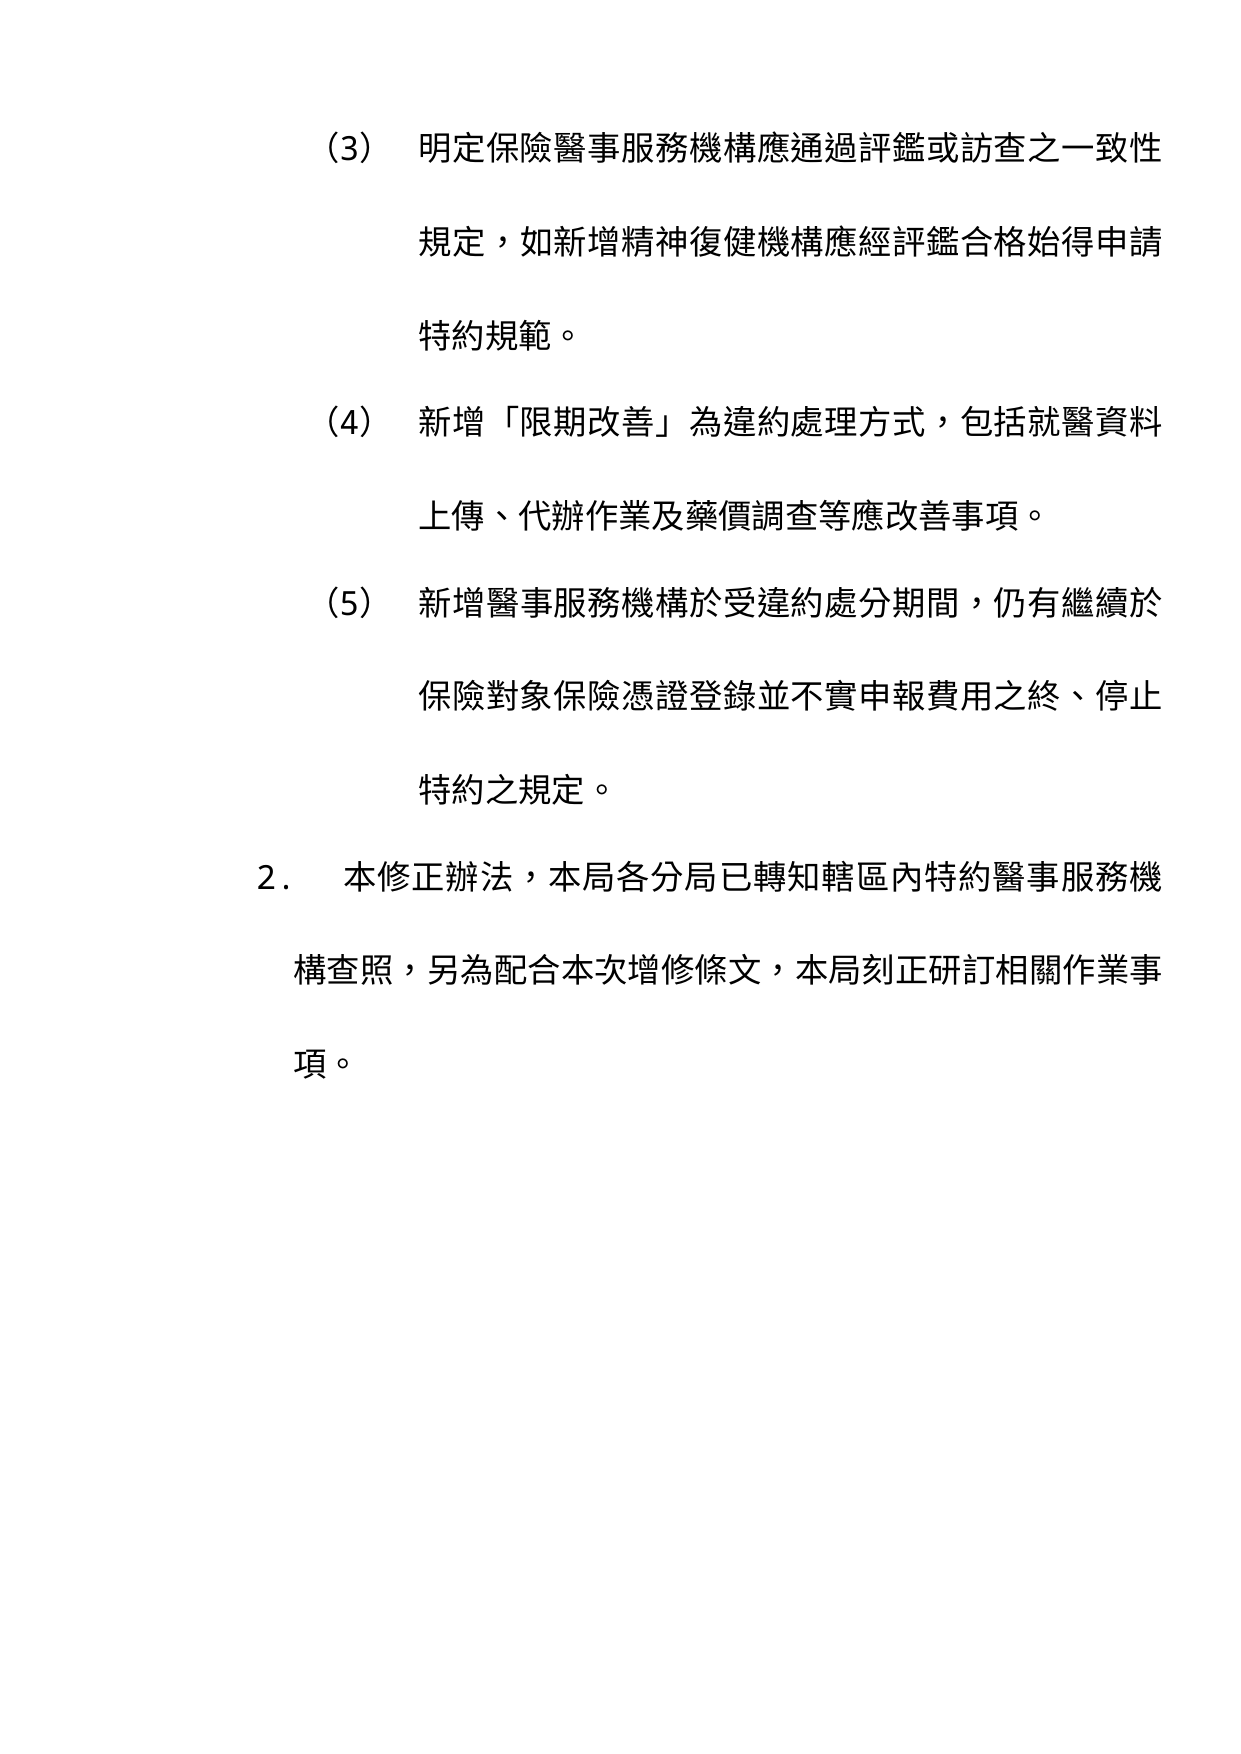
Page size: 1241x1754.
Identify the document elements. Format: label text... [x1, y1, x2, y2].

list 明定保險醫事服務機構應通過評鑑或訪查之一致性規定，如新增精神復健機構應經評鑑合格始得申請特約規範。 [306, 104, 1162, 354]
list 本修正辦法，本局各分局已轉知轄區內特約醫事服務機構查照，另為配合本次增修條文，本局刻正研訂相關作業事項。 [256, 833, 1162, 1083]
list 新增「限期改善」為違約處理方式，包括就醫資料上傳、代辦作業及藥價調查等應改善事項。 [306, 379, 1162, 535]
list 新增醫事服務機構於受違約處分期間，仍有繼續於保險對象保險憑證登錄並不實申報費用之終、停止特約之規定。 [306, 559, 1162, 809]
